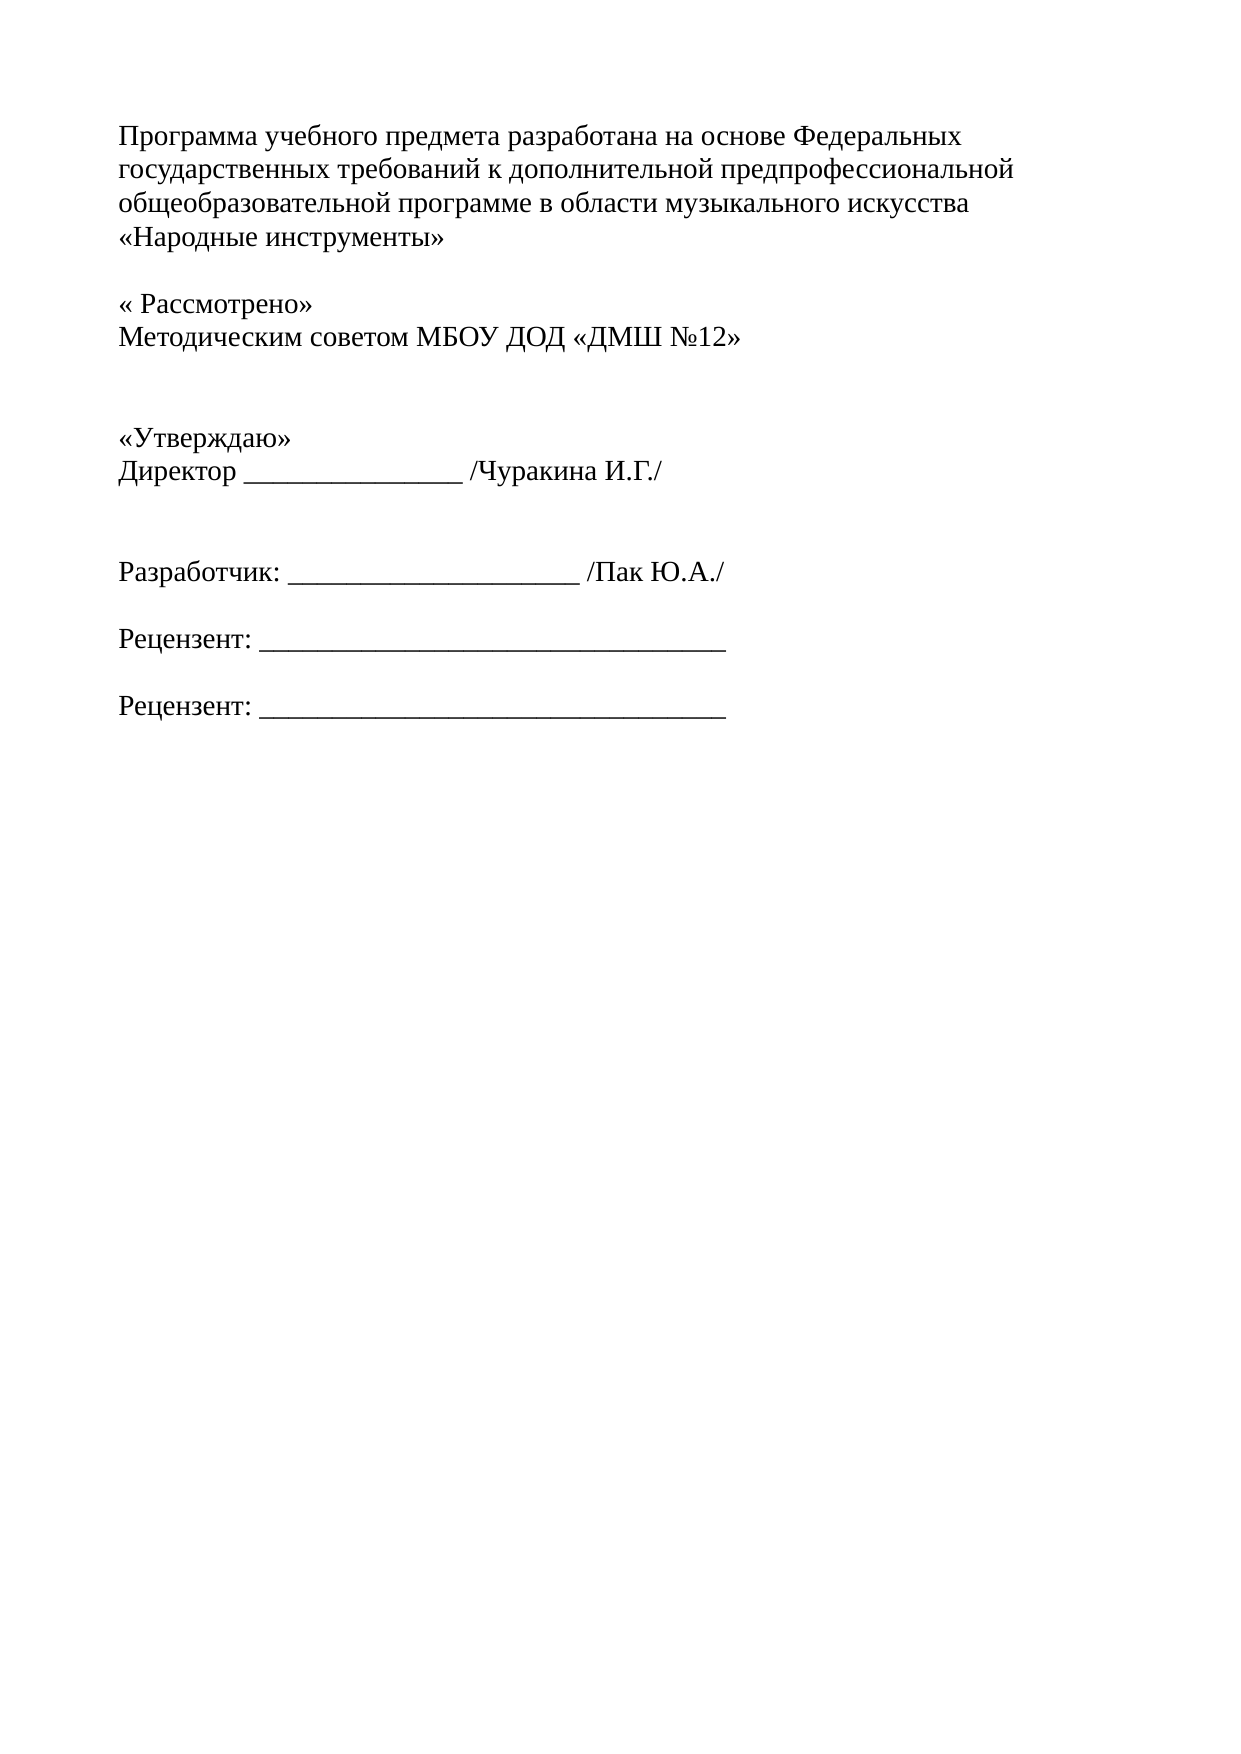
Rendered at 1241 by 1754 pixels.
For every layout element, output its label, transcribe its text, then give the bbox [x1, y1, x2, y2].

text Рецензент: ________________________________ Рецензент: ________________________________ [118, 621, 1122, 822]
text Программа учебного предмета разработана на основе Федеральных государственных требований к дополнительной предпрофессиональной общеобразовательной программе в области музыкального искусства «Народные инструменты» « Рассмотрено» Методическим советом МБОУ ДОД «ДМШ №12» [118, 118, 1122, 353]
text «Утверждаю» Директор _______________ /Чуракина И.Г./ Разработчик: ____________________ /Пак Ю.А./ [118, 420, 1122, 621]
